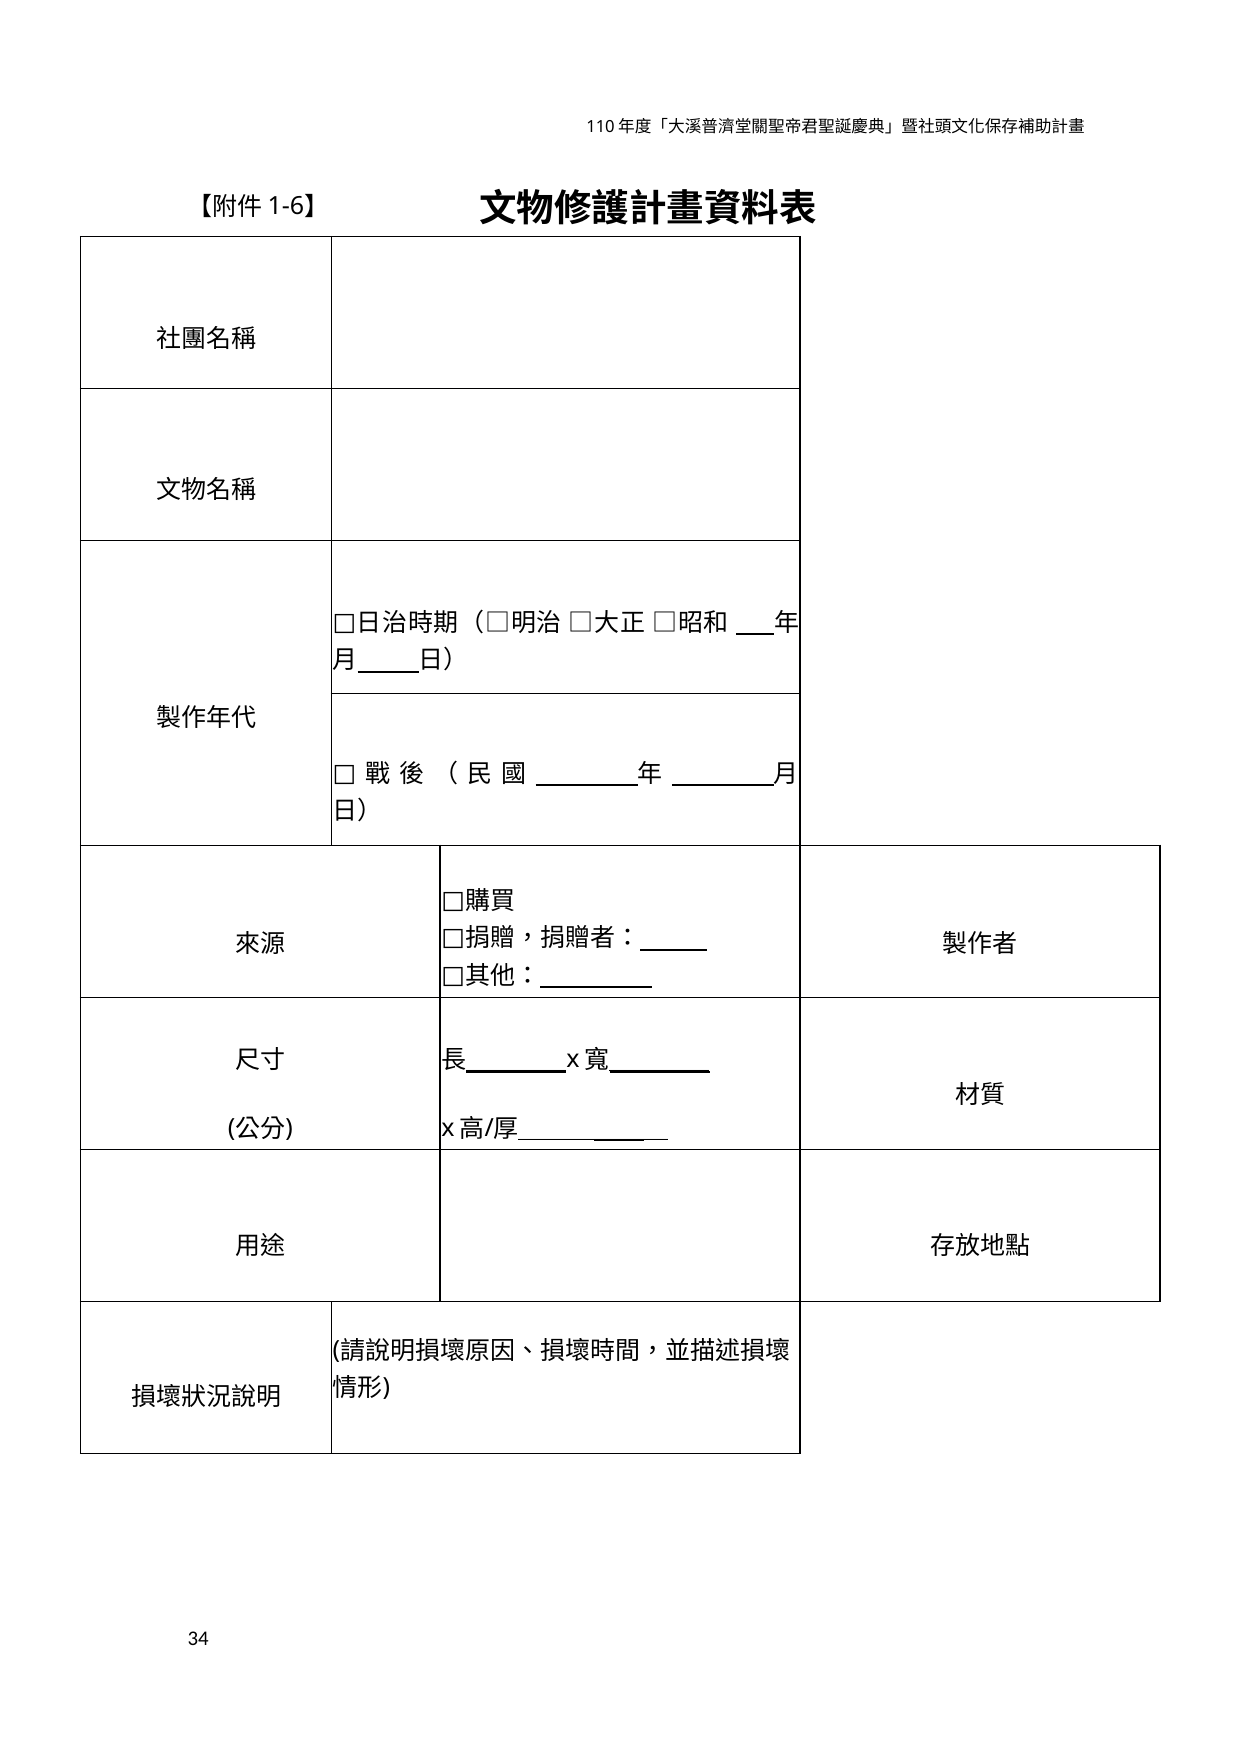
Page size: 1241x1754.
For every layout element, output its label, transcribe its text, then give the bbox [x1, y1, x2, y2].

table_cell [332, 389, 799, 540]
table_cell 用途 [81, 1150, 439, 1301]
table_header 社團名稱 [81, 237, 331, 388]
table_cell 製作者 [801, 846, 1159, 997]
table_cell 來源 [81, 846, 439, 997]
text 【附件1-6】 文物修護計畫資料表 [187, 161, 1053, 236]
table_cell 損壞狀況說明 [81, 1302, 331, 1453]
table_cell 存放地點 [801, 1150, 1159, 1301]
table_cell 文物名稱 [81, 389, 331, 540]
table_header [332, 237, 799, 388]
table_cell 製作年代 [81, 541, 331, 844]
table_cell [441, 1150, 799, 1301]
table_cell 尺寸 (公分) [81, 998, 439, 1149]
table_cell 材質 [801, 998, 1159, 1149]
table_cell 長＿＿＿＿x寬＿＿＿＿ x高/厚＿＿＿＿＿＿ [441, 998, 799, 1149]
table_cell □購買 □捐贈，捐贈者： □其他： [441, 846, 799, 997]
table_cell (請說明損壞原因、損壞時間，並描述損壞情形) [332, 1302, 799, 1453]
table_cell □日治時期（□明治 □大正 □昭和 年 月 日） [332, 541, 799, 692]
table_cell □戰後（民國 年 月 日） [332, 694, 799, 844]
